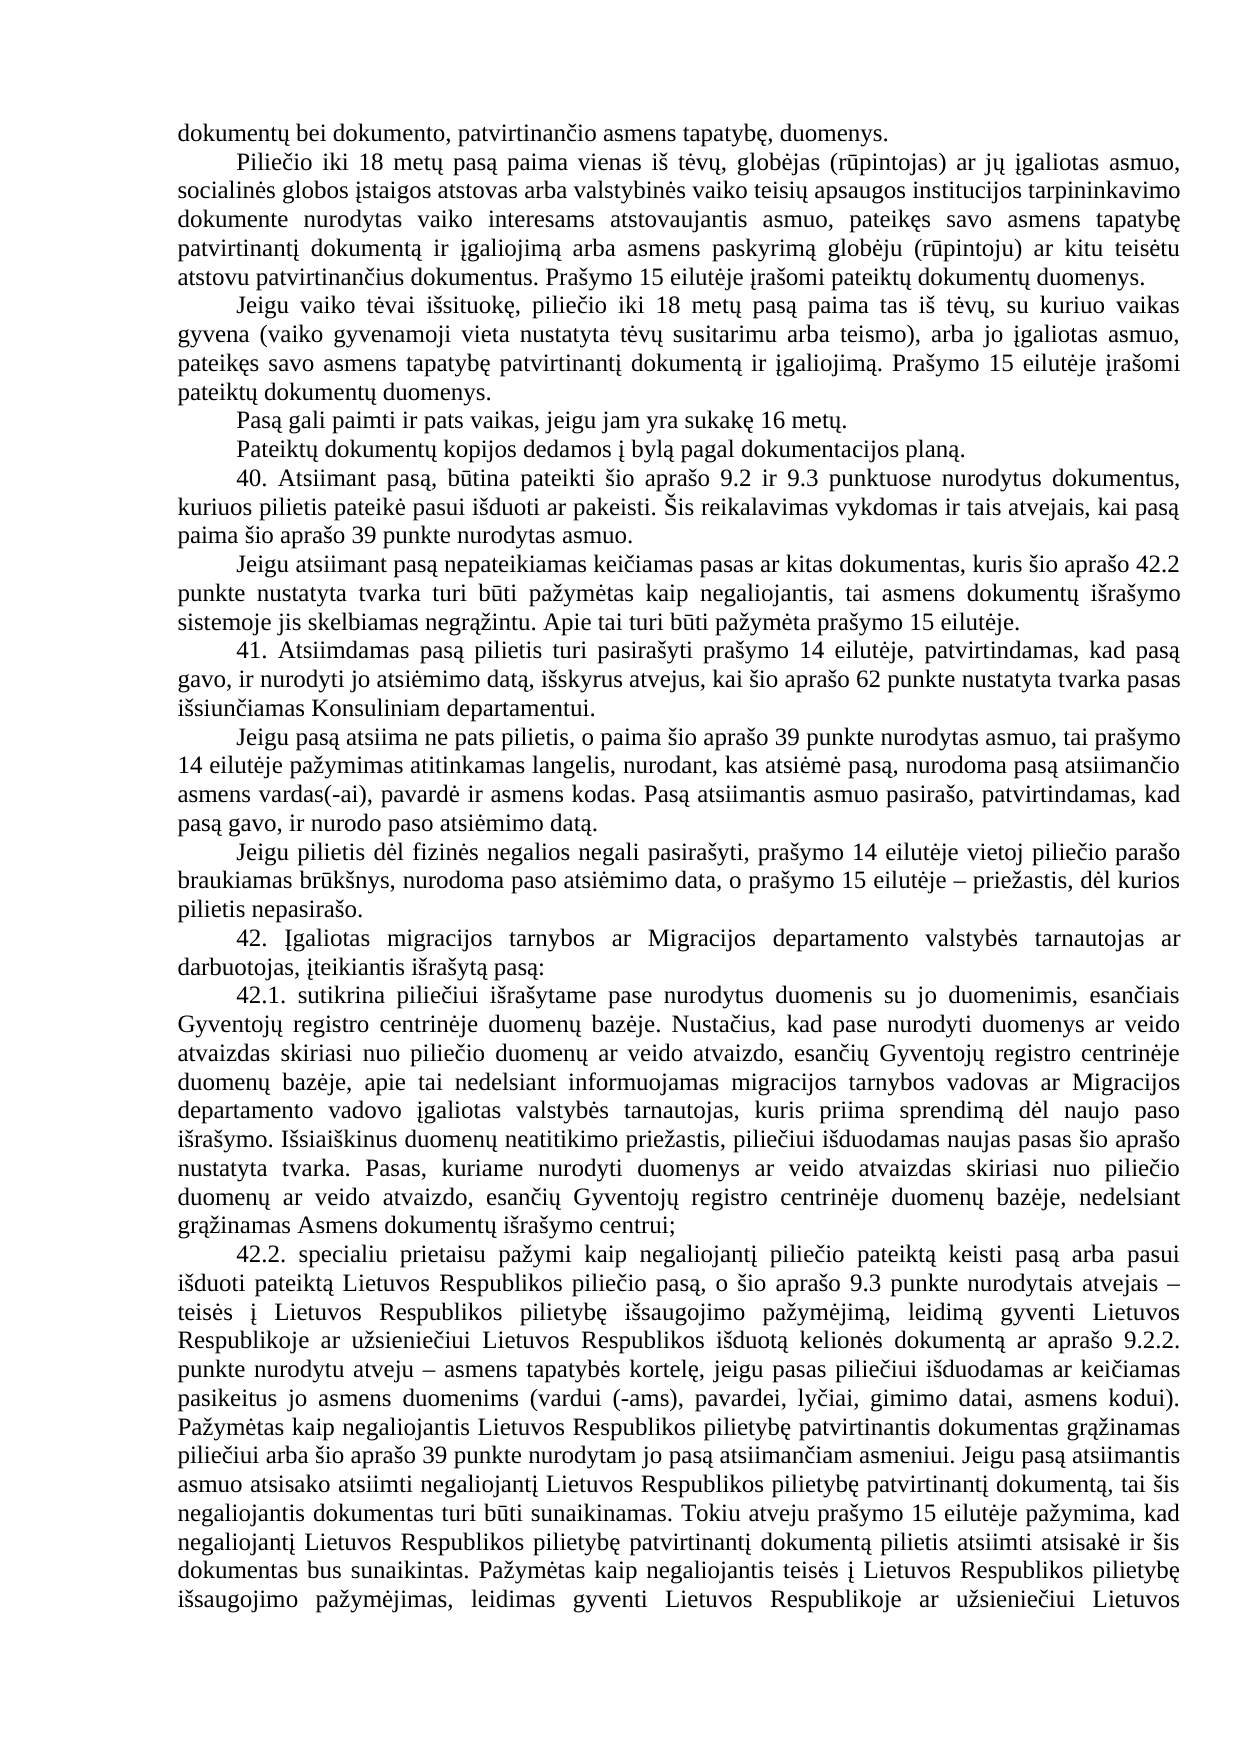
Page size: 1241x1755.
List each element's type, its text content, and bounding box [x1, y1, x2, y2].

text dokumentų bei dokumento, patvirtinančio asmens tapatybę, duomenys. [177, 118, 1181, 147]
text 40. Atsiimant pasą, būtina pateikti šio aprašo 9.2 ir 9.3 punktuose nurodytus dokumentus, kuriuos pilietis pateikė pasui išduoti ar pakeisti. Šis reikalavimas vykdomas ir tais atvejais, kai pasą paima šio aprašo 39 punkte nurodytas asmuo. [177, 463, 1181, 549]
text Pasą gali paimti ir pats vaikas, jeigu jam yra sukakę 16 metų. [177, 406, 1181, 434]
text Jeigu atsiimant pasą nepateikiamas keičiamas pasas ar kitas dokumentas, kuris šio aprašo 42.2 punkte nustatyta tvarka turi būti pažymėtas kaip negaliojantis, tai asmens dokumentų išrašymo sistemoje jis skelbiamas negrąžintu. Apie tai turi būti pažymėta prašymo 15 eilutėje. [177, 549, 1181, 636]
text 42. Įgaliotas migracijos tarnybos ar Migracijos departamento valstybės tarnautojas ar darbuotojas, įteikiantis išrašytą pasą: [177, 923, 1181, 981]
text 42.1. sutikrina piliečiui išrašytame pase nurodytus duomenis su jo duomenimis, esančiais Gyventojų registro centrinėje duomenų bazėje. Nustačius, kad pase nurodyti duomenys ar veido atvaizdas skiriasi nuo piliečio duomenų ar veido atvaizdo, esančių Gyventojų registro centrinėje duomenų bazėje, apie tai nedelsiant informuojamas migracijos tarnybos vadovas ar Migracijos departamento vadovo įgaliotas valstybės tarnautojas, kuris priima sprendimą dėl naujo paso išrašymo. Išsiaiškinus duomenų neatitikimo priežastis, piliečiui išduodamas naujas pasas šio aprašo nustatyta tvarka. Pasas, kuriame nurodyti duomenys ar veido atvaizdas skiriasi nuo piliečio duomenų ar veido atvaizdo, esančių Gyventojų registro centrinėje duomenų bazėje, nedelsiant grąžinamas Asmens dokumentų išrašymo centrui; [177, 981, 1181, 1239]
text Jeigu vaiko tėvai išsituokę, piliečio iki 18 metų pasą paima tas iš tėvų, su kuriuo vaikas gyvena (vaiko gyvenamoji vieta nustatyta tėvų susitarimu arba teismo), arba jo įgaliotas asmuo, pateikęs savo asmens tapatybę patvirtinantį dokumentą ir įgaliojimą. Prašymo 15 eilutėje įrašomi pateiktų dokumentų duomenys. [177, 291, 1181, 406]
text Piliečio iki 18 metų pasą paima vienas iš tėvų, globėjas (rūpintojas) ar jų įgaliotas asmuo, socialinės globos įstaigos atstovas arba valstybinės vaiko teisių apsaugos institucijos tarpininkavimo dokumente nurodytas vaiko interesams atstovaujantis asmuo, pateikęs savo asmens tapatybę patvirtinantį dokumentą ir įgaliojimą arba asmens paskyrimą globėju (rūpintoju) ar kitu teisėtu atstovu patvirtinančius dokumentus. Prašymo 15 eilutėje įrašomi pateiktų dokumentų duomenys. [177, 147, 1181, 291]
text 41. Atsiimdamas pasą pilietis turi pasirašyti prašymo 14 eilutėje, patvirtindamas, kad pasą gavo, ir nurodyti jo atsiėmimo datą, išskyrus atvejus, kai šio aprašo 62 punkte nustatyta tvarka pasas išsiunčiamas Konsuliniam departamentui. [177, 636, 1181, 722]
text Pateiktų dokumentų kopijos dedamos į bylą pagal dokumentacijos planą. [177, 434, 1181, 463]
text Jeigu pasą atsiima ne pats pilietis, o paima šio aprašo 39 punkte nurodytas asmuo, tai prašymo 14 eilutėje pažymimas atitinkamas langelis, nurodant, kas atsiėmė pasą, nurodoma pasą atsiimančio asmens vardas(-ai), pavardė ir asmens kodas. Pasą atsiimantis asmuo pasirašo, patvirtindamas, kad pasą gavo, ir nurodo paso atsiėmimo datą. [177, 722, 1181, 837]
text 42.2. specialiu prietaisu pažymi kaip negaliojantį piliečio pateiktą keisti pasą arba pasui išduoti pateiktą Lietuvos Respublikos piliečio pasą, o šio aprašo 9.3 punkte nurodytais atvejais – teisės į Lietuvos Respublikos pilietybę išsaugojimo pažymėjimą, leidimą gyventi Lietuvos Respublikoje ar užsieniečiui Lietuvos Respublikos išduotą kelionės dokumentą ar aprašo 9.2.2. punkte nurodytu atveju – asmens tapatybės kortelę, jeigu pasas piliečiui išduodamas ar keičiamas pasikeitus jo asmens duomenims (vardui (-ams), pavardei, lyčiai, gimimo datai, asmens kodui). Pažymėtas kaip negaliojantis Lietuvos Respublikos pilietybę patvirtinantis dokumentas grąžinamas piliečiui arba šio aprašo 39 punkte nurodytam jo pasą atsiimančiam asmeniui. Jeigu pasą atsiimantis asmuo atsisako atsiimti negaliojantį Lietuvos Respublikos pilietybę patvirtinantį dokumentą, tai šis negaliojantis dokumentas turi būti sunaikinamas. Tokiu atveju prašymo 15 eilutėje pažymima, kad negaliojantį Lietuvos Respublikos pilietybę patvirtinantį dokumentą pilietis atsiimti atsisakė ir šis dokumentas bus sunaikintas. Pažymėtas kaip negaliojantis teisės į Lietuvos Respublikos pilietybę išsaugojimo pažymėjimas, leidimas gyventi Lietuvos Respublikoje ar užsieniečiui Lietuvos [177, 1239, 1181, 1613]
text Jeigu pilietis dėl fizinės negalios negali pasirašyti, prašymo 14 eilutėje vietoj piliečio parašo braukiamas brūkšnys, nurodoma paso atsiėmimo data, o prašymo 15 eilutėje – priežastis, dėl kurios pilietis nepasirašo. [177, 837, 1181, 923]
